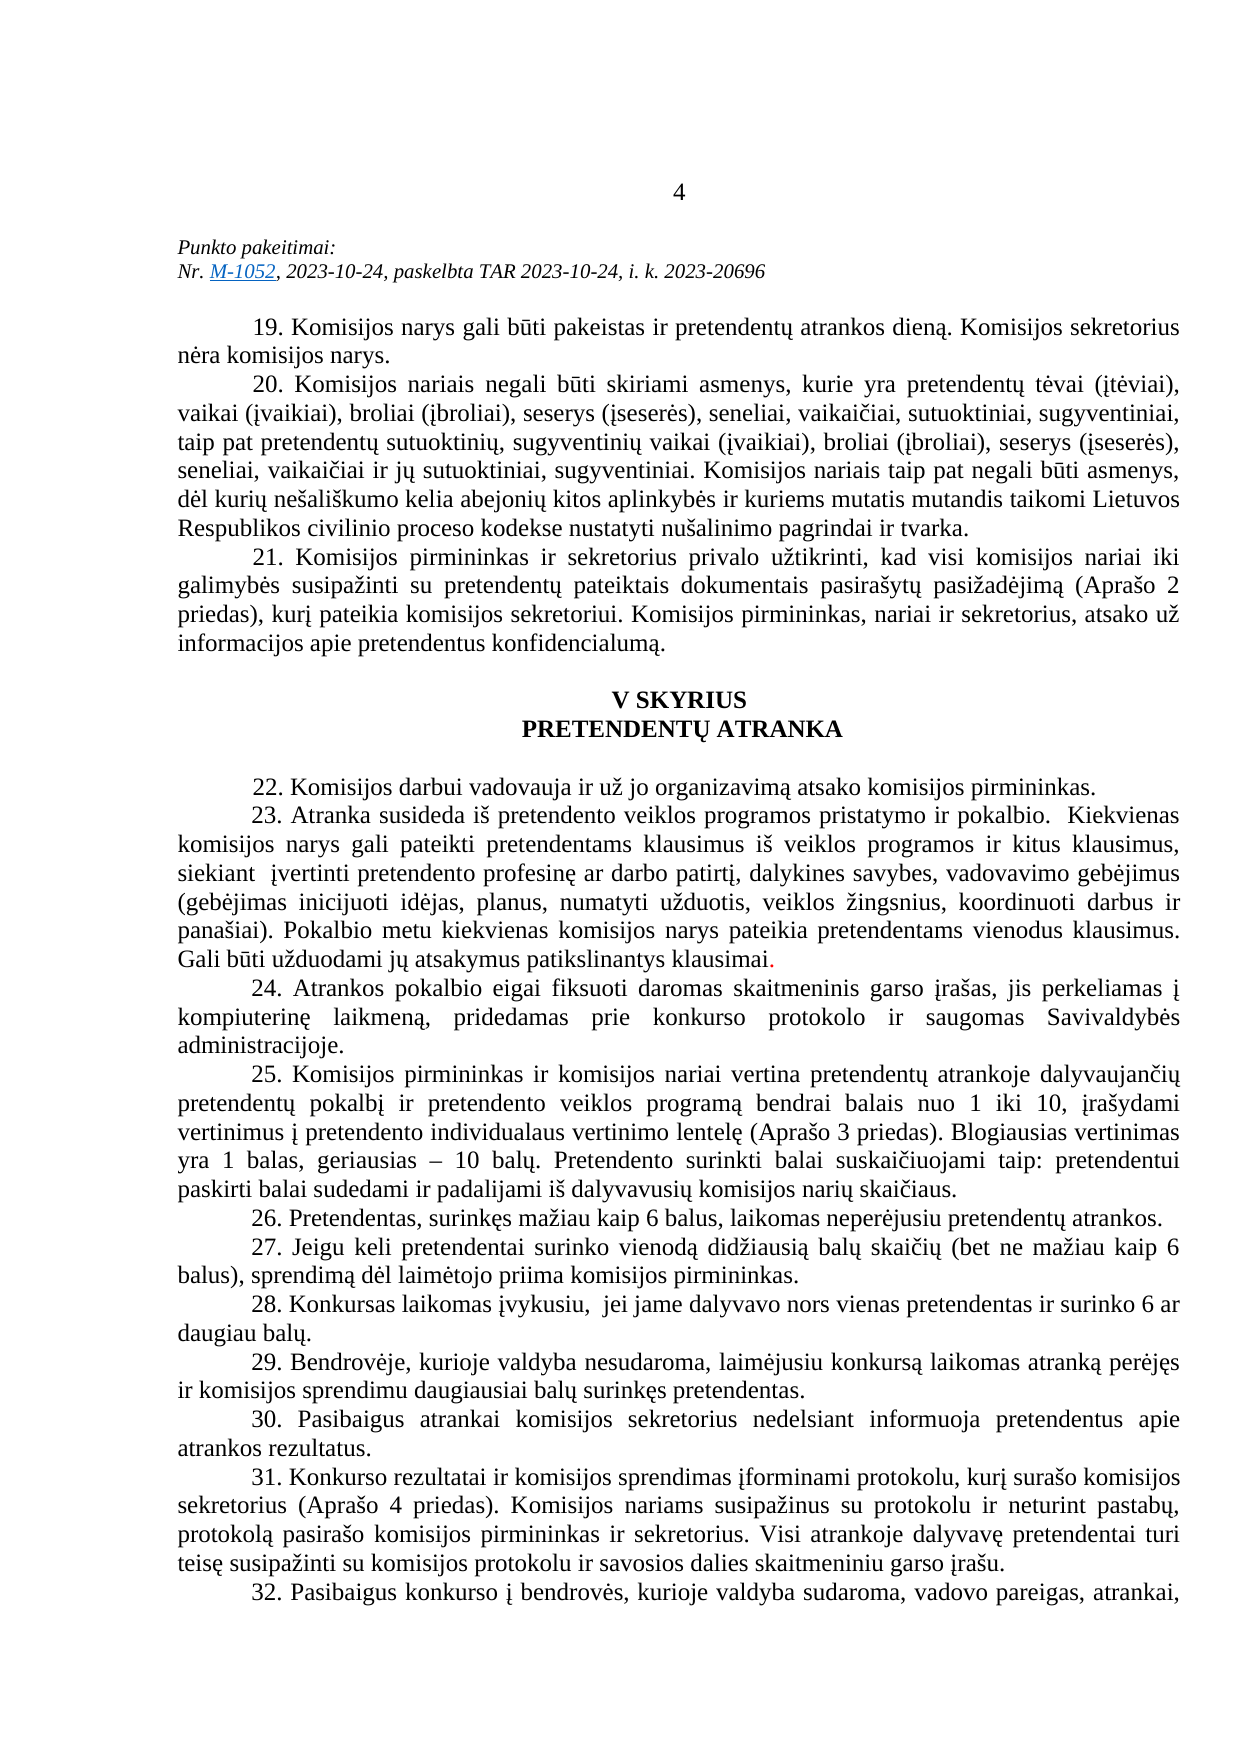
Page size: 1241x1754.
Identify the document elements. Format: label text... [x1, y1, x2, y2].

text Nr. M-1052, 2023-10-24, paskelbta TAR 2023-10-24, i. k. 2023-20696 [177, 259, 1181, 283]
text 32. Pasibaigus konkurso į bendrovės, kurioje valdyba sudaroma, vadovo pareigas, atrankai, [177, 1577, 1181, 1605]
text 31. Konkurso rezultatai ir komisijos sprendimas įforminami protokolu, kurį surašo komisijos sekretorius (Aprašo 4 priedas). Komisijos nariams susipažinus su protokolu ir neturint pastabų, protokolą pasirašo komisijos pirmininkas ir sekretorius. Visi atrankoje dalyvavę pretendentai turi teisę susipažinti su komisijos protokolu ir savosios dalies skaitmeniniu garso įrašu. [177, 1462, 1181, 1577]
text V SKYRIUS [177, 685, 1181, 714]
text 29. Bendrovėje, kurioje valdyba nesudaroma, laimėjusiu konkursą laikomas atranką perėjęs ir komisijos sprendimu daugiausiai balų surinkęs pretendentas. [177, 1347, 1181, 1404]
text 28. Konkursas laikomas įvykusiu, jei jame dalyvavo nors vienas pretendentas ir surinko 6 ar daugiau balų. [177, 1289, 1181, 1347]
text 27. Jeigu keli pretendentai surinko vienodą didžiausią balų skaičių (bet ne mažiau kaip 6 balus), sprendimą dėl laimėtojo priima komisijos pirmininkas. [177, 1232, 1181, 1289]
text 21. Komisijos pirmininkas ir sekretorius privalo užtikrinti, kad visi komisijos nariai iki galimybės susipažinti su pretendentų pateiktais dokumentais pasirašytų pasižadėjimą (Aprašo 2 priedas), kurį pateikia komisijos sekretoriui. Komisijos pirmininkas, nariai ir sekretorius, atsako už informacijos apie pretendentus konfidencialumą. [177, 542, 1181, 657]
text 25. Komisijos pirmininkas ir komisijos nariai vertina pretendentų atrankoje dalyvaujančių pretendentų pokalbį ir pretendento veiklos programą bendrai balais nuo 1 iki 10, įrašydami vertinimus į pretendento individualaus vertinimo lentelę (Aprašo 3 priedas). Blogiausias vertinimas yra 1 balas, geriausias – 10 balų. Pretendento surinkti balai suskaičiuojami taip: pretendentui paskirti balai sudedami ir padalijami iš dalyvavusių komisijos narių skaičiaus. [177, 1059, 1181, 1203]
text PRETENDENTŲ ATRANKA [177, 714, 1181, 743]
text 22. Komisijos darbui vadovauja ir už jo organizavimą atsako komisijos pirmininkas. [177, 772, 1181, 800]
text 24. Atrankos pokalbio eigai fiksuoti daromas skaitmeninis garso įrašas, jis perkeliamas į kompiuterinę laikmeną, pridedamas prie konkurso protokolo ir saugomas Savivaldybės administracijoje. [177, 973, 1181, 1059]
text 19. Komisijos narys gali būti pakeistas ir pretendentų atrankos dieną. Komisijos sekretorius nėra komisijos narys. [177, 312, 1181, 369]
text 26. Pretendentas, surinkęs mažiau kaip 6 balus, laikomas neperėjusiu pretendentų atrankos. [177, 1203, 1181, 1232]
text 30. Pasibaigus atrankai komisijos sekretorius nedelsiant informuoja pretendentus apie atrankos rezultatus. [177, 1404, 1181, 1462]
text 20. Komisijos nariais negali būti skiriami asmenys, kurie yra pretendentų tėvai (įtėviai), vaikai (įvaikiai), broliai (įbroliai), seserys (įseserės), seneliai, vaikaičiai, sutuoktiniai, sugyventiniai, taip pat pretendentų sutuoktinių, sugyventinių vaikai (įvaikiai), broliai (įbroliai), seserys (įseserės), seneliai, vaikaičiai ir jų sutuoktiniai, sugyventiniai. Komisijos nariais taip pat negali būti asmenys, dėl kurių nešališkumo kelia abejonių kitos aplinkybės ir kuriems mutatis mutandis taikomi Lietuvos Respublikos civilinio proceso kodekse nustatyti nušalinimo pagrindai ir tvarka. [177, 369, 1181, 542]
text Punkto pakeitimai: [177, 235, 1181, 259]
text 23. Atranka susideda iš pretendento veiklos programos pristatymo ir pokalbio. Kiekvienas komisijos narys gali pateikti pretendentams klausimus iš veiklos programos ir kitus klausimus, siekiant įvertinti pretendento profesinę ar darbo patirtį, dalykines savybes, vadovavimo gebėjimus (gebėjimas inicijuoti idėjas, planus, numatyti užduotis, veiklos žingsnius, koordinuoti darbus ir panašiai). Pokalbio metu kiekvienas komisijos narys pateikia pretendentams vienodus klausimus. Gali būti užduodami jų atsakymus patikslinantys klausimai. [177, 800, 1181, 973]
